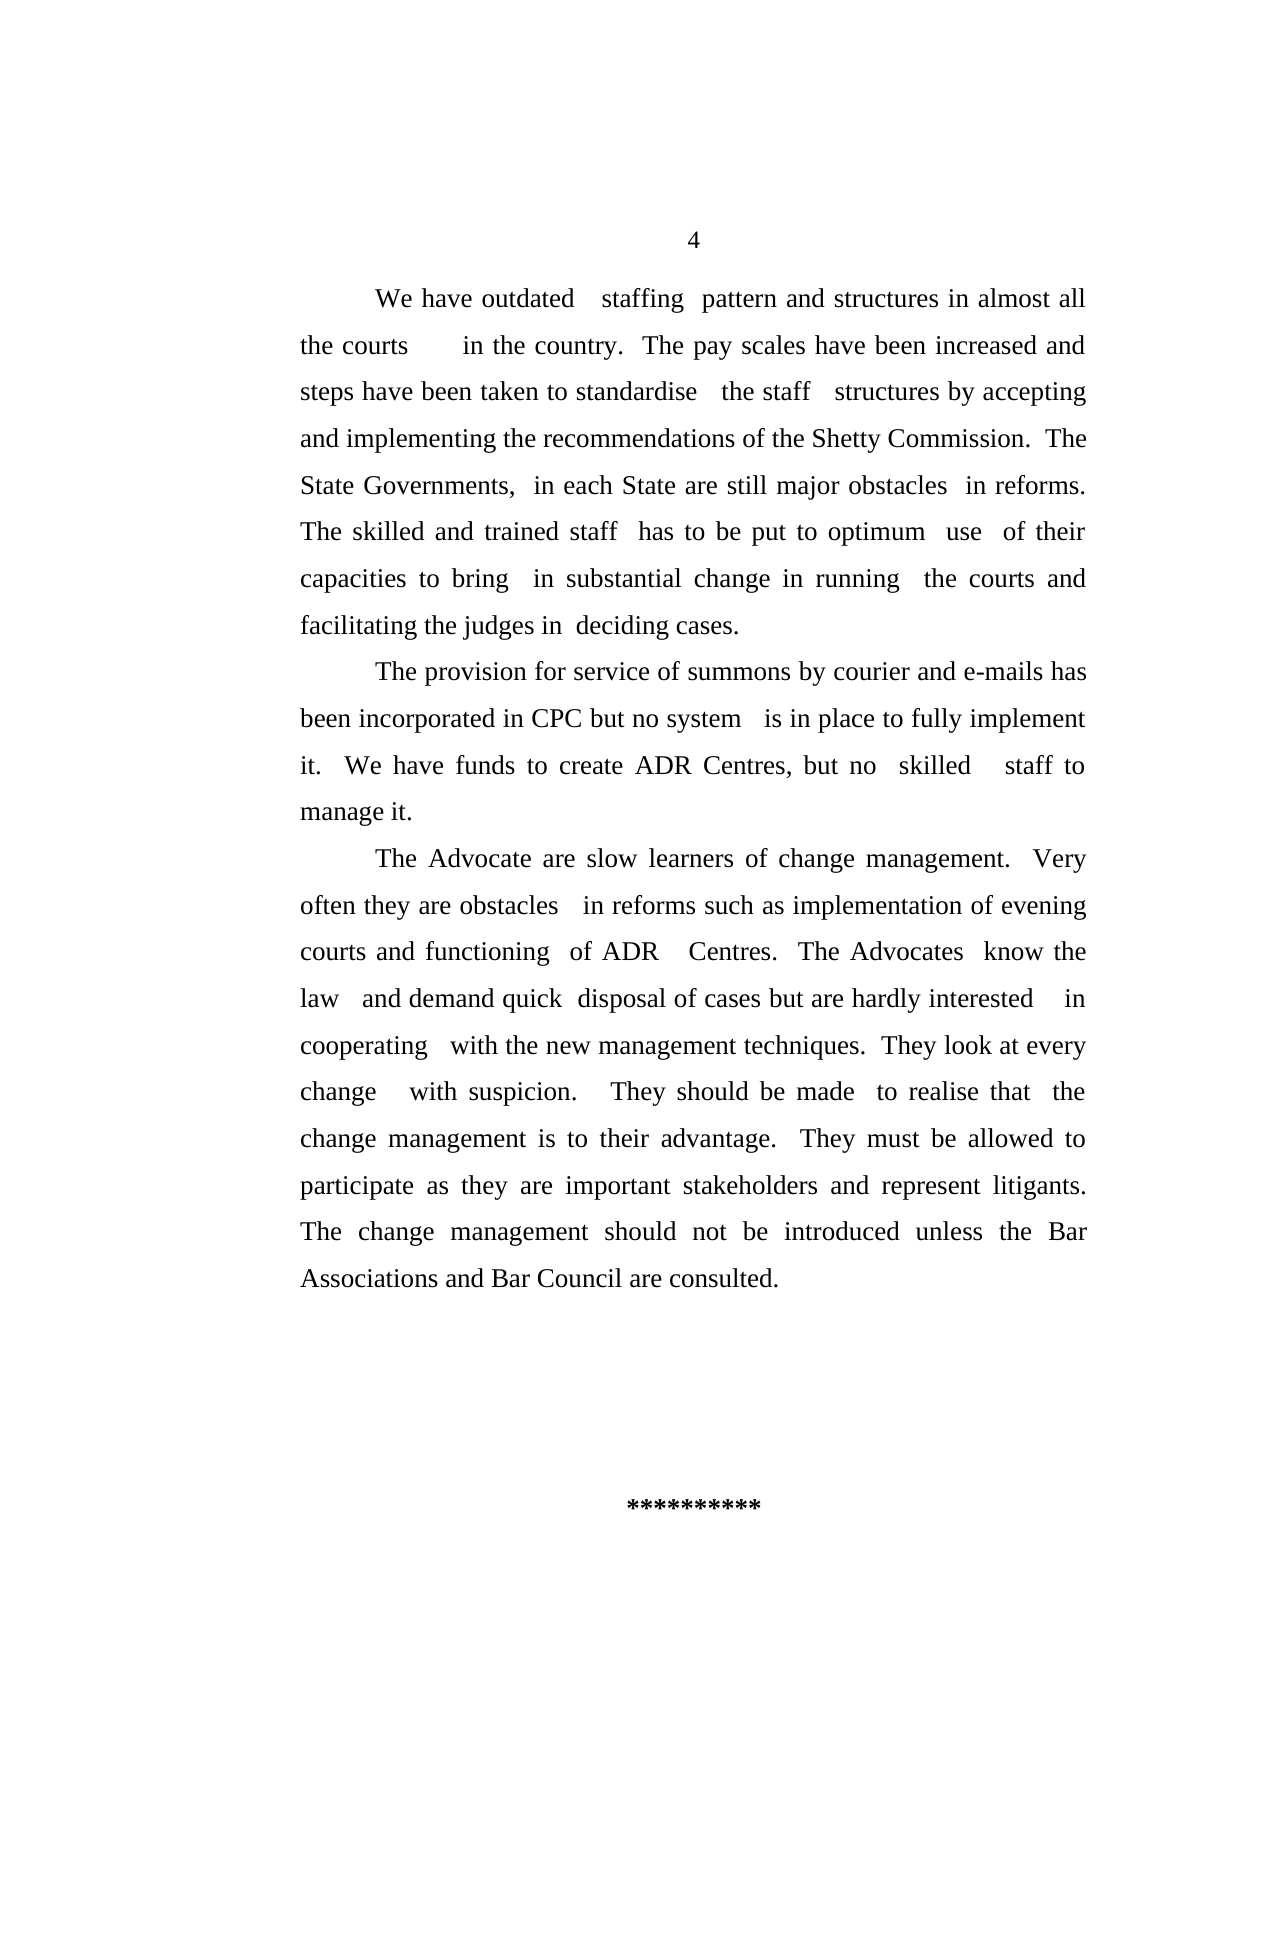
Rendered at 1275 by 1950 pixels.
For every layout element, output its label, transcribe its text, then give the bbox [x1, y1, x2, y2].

text We have outdated staffing pattern and structures in almost all the courts in the country. The pay scales have been increased and steps have been taken to standardise the staff structures by accepting and implementing the recommendations of the Shetty Commission. The State Governments, in each State are still major obstacles in reforms. The skilled and trained staff has to be put to optimum use of their capacities to bring in substantial change in running the courts and facilitating the judges in deciding cases. [300, 282, 1087, 640]
text The Advocate are slow learners of change management. Very often they are obstacles in reforms such as implementation of evening courts and functioning of ADR Centres. The Advocates know the law and demand quick disposal of cases but are hardly interested in cooperating with the new management techniques. They look at every change with suspicion. They should be made to realise that the change management is to their advantage. They must be allowed to participate as they are important stakeholders and represent litigants. The change management should not be introduced unless the Bar Associations and Bar Council are consulted. [300, 842, 1087, 1293]
text ********** [300, 1492, 1087, 1523]
text The provision for service of summons by courier and e-mails has been incorporated in CPC but no system is in place to fully implement it. We have funds to create ADR Centres, but no skilled staff to manage it. [300, 656, 1087, 827]
